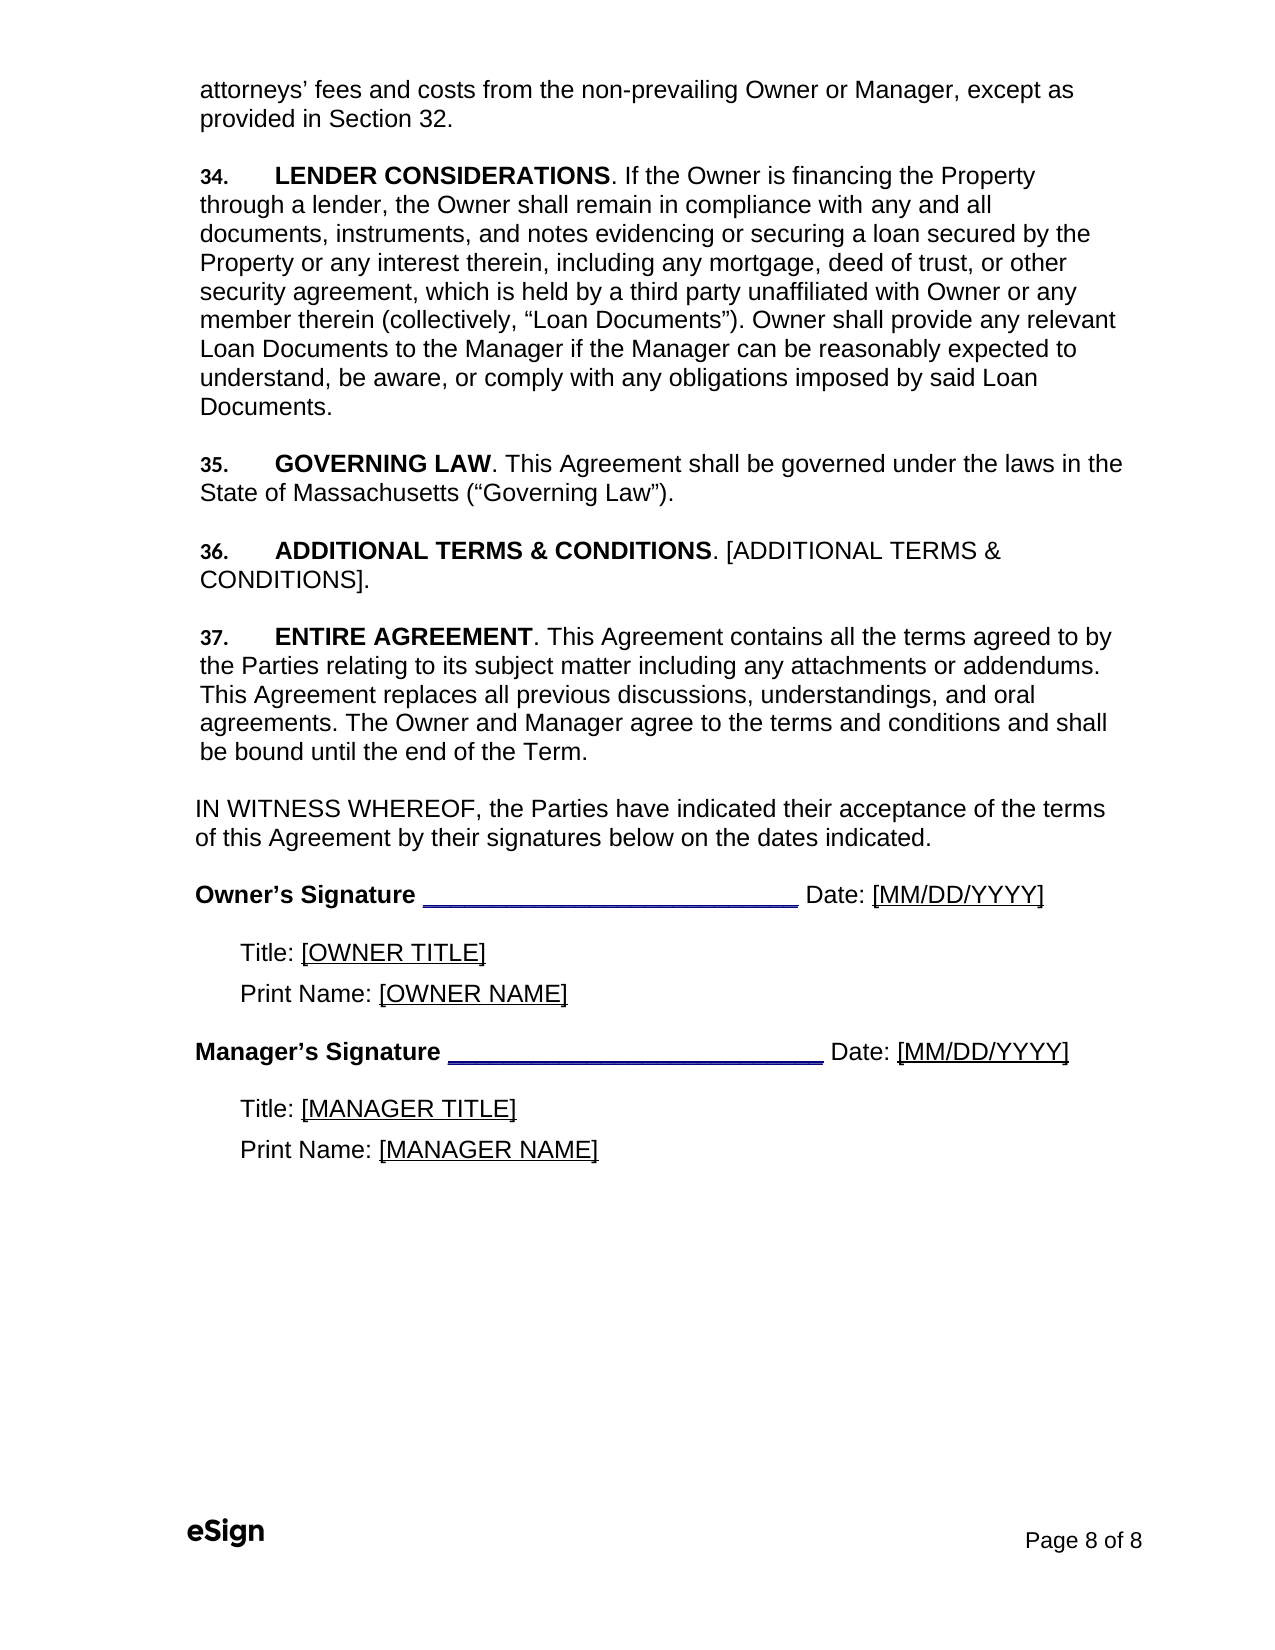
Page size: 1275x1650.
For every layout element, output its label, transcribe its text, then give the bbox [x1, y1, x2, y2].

list ADDITIONAL TERMS & CONDITIONS. [ADDITIONAL TERMS & CONDITIONS]. [199, 536, 1125, 622]
text IN WITNESS WHEREOF, the Parties have indicated their acceptance of the terms of this Agreement by their signatures below on the dates indicated. [195, 794, 1125, 851]
list ENTIRE AGREEMENT. This Agreement contains all the terms agreed to by the Parties relating to its subject matter including any attachments or addendums. This Agreement replaces all previous discussions, understandings, and oral agreements. The Owner and Manager agree to the terms and conditions and shall be bound until the end of the Term. [199, 622, 1125, 794]
text Print Name: [OWNER NAME] [240, 979, 1125, 1008]
text Title: [MANAGER TITLE] [240, 1065, 1125, 1123]
text Print Name: [MANAGER NAME] [240, 1135, 1125, 1164]
text Title: [OWNER TITLE] [240, 909, 1125, 966]
text Owner’s Signature ___________________________ Date: [MM/DD/YYYY] [195, 880, 1125, 909]
text Manager’s Signature ___________________________ Date: [MM/DD/YYYY] [195, 1036, 1125, 1065]
list LENDER CONSIDERATIONS. If the Owner is financing the Property through a lender, the Owner shall remain in compliance with any and all documents, instruments, and notes evidencing or securing a loan secured by the Property or any interest therein, including any mortgage, deed of trust, or other security agreement, which is held by a third party unaffiliated with Owner or any member therein (collectively, “Loan Documents”). Owner shall provide any relevant Loan Documents to the Manager if the Manager can be reasonably expected to understand, be aware, or comply with any obligations imposed by said Loan Documents. [199, 161, 1125, 420]
list ATTORNEY FEES. In any action, proceeding, or arbitration between the Owner and the Manager regarding the obligation to pay compensation under this Agreement, the prevailing Owner or Manager shall be entitled to reasonable attorneys’ fees and costs from the non-prevailing Owner or Manager, except as provided in Section 32. [199, 75, 1125, 132]
list GOVERNING LAW. This Agreement shall be governed under the laws in the State of Massachusetts (“Governing Law”). [199, 449, 1125, 507]
